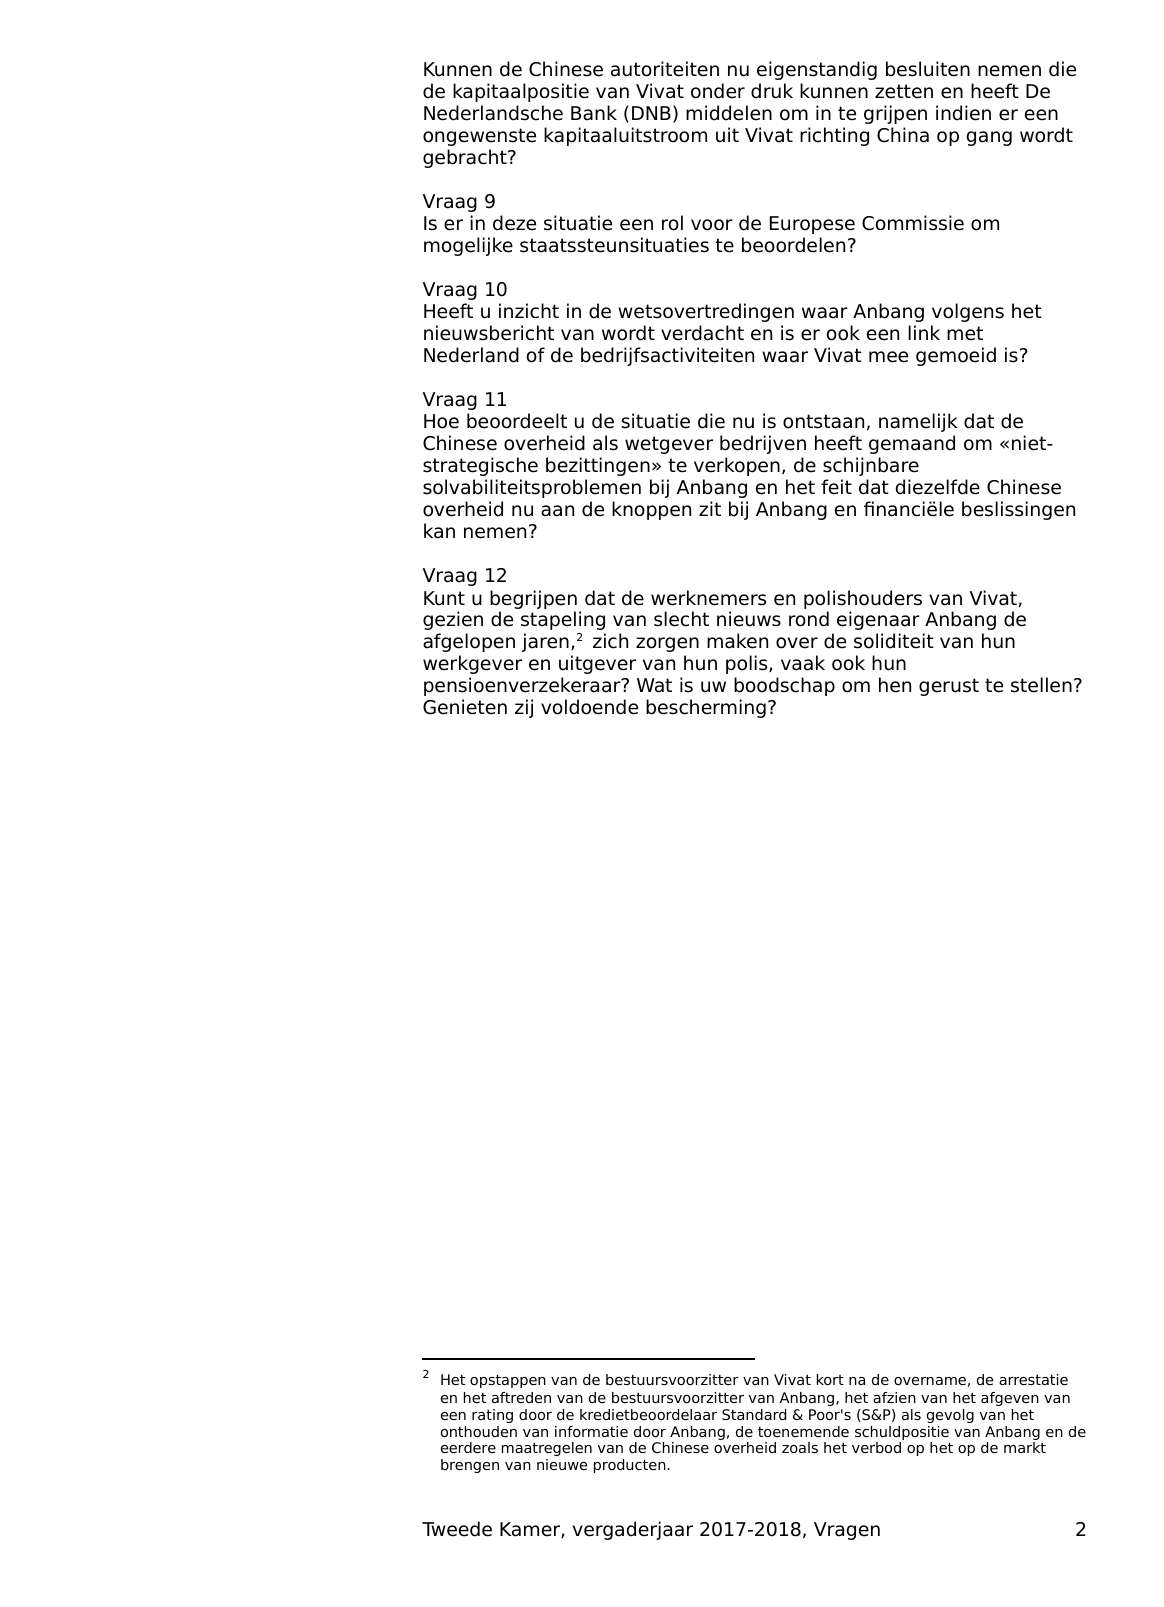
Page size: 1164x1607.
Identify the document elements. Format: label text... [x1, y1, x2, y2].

text Heeft u inzicht in de wetsovertredingen waar Anbang volgens het nieuwsbericht van wordt verdacht en is er ook een link met Nederland of de bedrijfsactiviteiten waar Vivat mee gemoeid is? [422, 301, 1087, 367]
text Kunt u begrijpen dat de werknemers en polishouders van Vivat, gezien de stapeling van slecht nieuws rond eigenaar Anbang de afgelopen jaren, zich zorgen maken over de soliditeit van hun werkgever en uitgever van hun polis, vaak ook hun pensioenverzekeraar? Wat is uw boodschap om hen gerust te stellen? Genieten zij voldoende bescherming? [422, 587, 1087, 719]
text Het opstappen van de bestuursvoorzitter van Vivat kort na de overname, de arrestatie en het aftreden van de bestuursvoorzitter van Anbang, het afzien van het afgeven van een rating door de kredietbeoordelaar Standard & Poor's (S&P) als gevolg van het onthouden van informatie door Anbang, de toenemende schuldpositie van Anbang en de eerdere maatregelen van de Chinese overheid zoals het verbod op het op de markt brengen van nieuwe producten. [422, 1368, 1087, 1474]
text Vraag 10 [422, 279, 1087, 301]
text Vraag 12 [422, 565, 1087, 587]
text Vraag 11 [422, 389, 1087, 411]
text Vraag 9 [422, 191, 1087, 213]
text Hoe beoordeelt u de situatie die nu is ontstaan, namelijk dat de Chinese overheid als wetgever bedrijven heeft gemaand om «niet-strategische bezittingen» te verkopen, de schijnbare solvabiliteitsproblemen bij Anbang en het feit dat diezelfde Chinese overheid nu aan de knoppen zit bij Anbang en financiële beslissingen kan nemen? [422, 411, 1087, 543]
text Is er in deze situatie een rol voor de Europese Commissie om mogelijke staatssteunsituaties te beoordelen? [422, 213, 1087, 257]
text Kunnen de Chinese autoriteiten nu eigenstandig besluiten nemen die de kapitaalpositie van Vivat onder druk kunnen zetten en heeft De Nederlandsche Bank (DNB) middelen om in te grijpen indien er een ongewenste kapitaaluitstroom uit Vivat richting China op gang wordt gebracht? [422, 59, 1087, 169]
